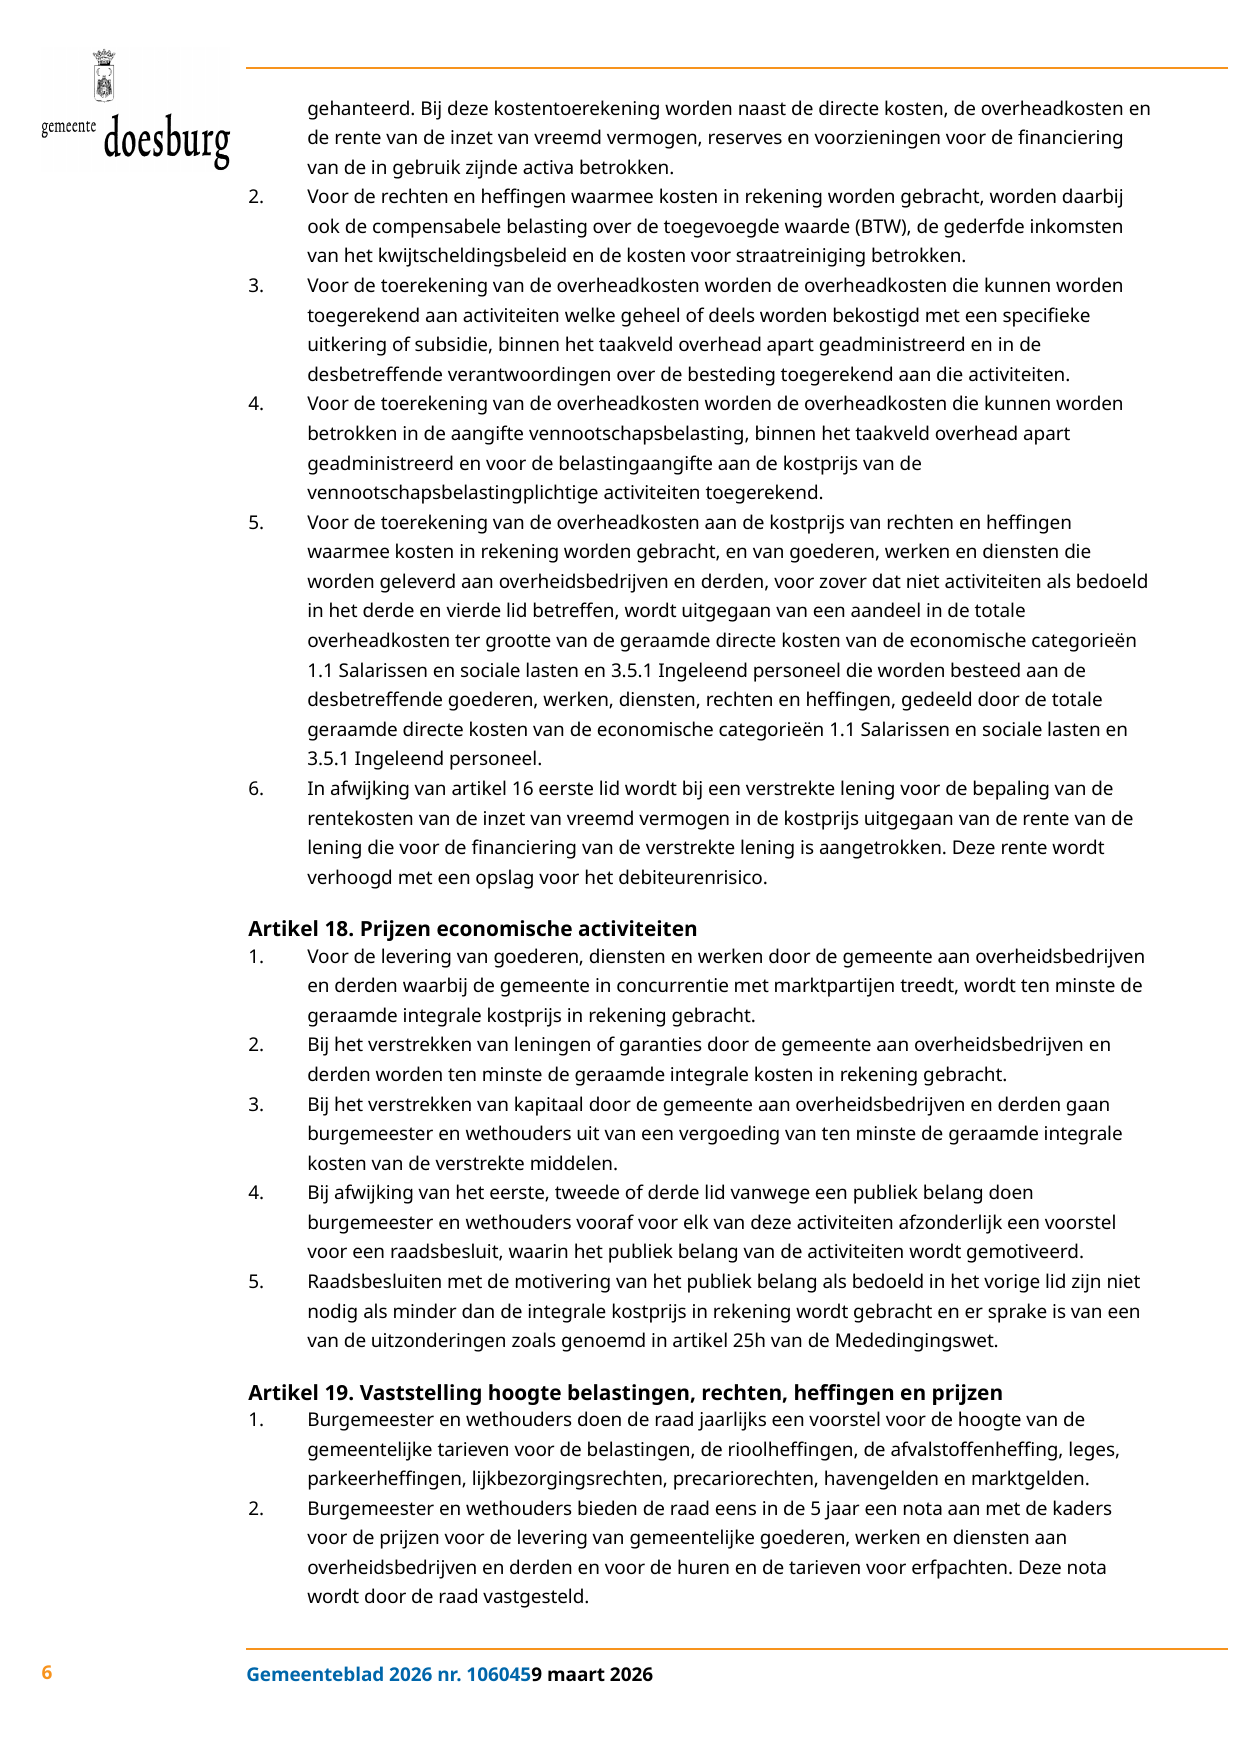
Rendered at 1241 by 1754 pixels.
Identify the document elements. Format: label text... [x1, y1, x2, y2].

list In afwijking van artikel 16 eerste lid wordt bij een verstrekte lening voor de bepaling van de rentekosten van de inzet van vreemd vermogen in de kostprijs uitgegaan van de rente van de lening die voor de financiering van de verstrekte lening is aangetrokken. Deze rente wordt verhoogd met een opslag voor het debiteurenrisico. [248, 775, 1152, 890]
picture [41, 47, 231, 172]
list Voor de toerekening van de overheadkosten worden de overheadkosten die kunnen worden betrokken in de aangifte vennootschapsbelasting, binnen het taakveld overhead apart geadministreerd en voor de belastingaangifte aan de kostprijs van de vennootschapsbelastingplichtige activiteiten toegerekend. [248, 391, 1152, 505]
list Bij het verstrekken van leningen of garanties door de gemeente aan overheidsbedrijven en derden worden ten minste de geraamde integrale kosten in rekening gebracht. [248, 1032, 1152, 1087]
list Bij afwijking van het eerste, tweede of derde lid vanwege een publiek belang doen burgemeester en wethouders vooraf voor elk van deze activiteiten afzonderlijk een voorstel voor een raadsbesluit, waarin het publiek belang van de activiteiten wordt gemotiveerd. [248, 1179, 1152, 1264]
list Burgemeester en wethouders bieden de raad eens in de 5 jaar een nota aan met de kaders voor de prijzen voor de levering van gemeentelijke goederen, werken en diensten aan overheidsbedrijven en derden en voor de huren en de tarieven voor erfpachten. Deze nota wordt door de raad vastgesteld. [248, 1495, 1152, 1609]
list Voor de toerekening van de overheadkosten aan de kostprijs van rechten en heffingen waarmee kosten in rekening worden gebracht, en van goederen, werken en diensten die worden geleverd aan overheidsbedrijven en derden, voor zover dat niet activiteiten als bedoeld in het derde en vierde lid betreffen, wordt uitgegaan van een aandeel in de totale overheadkosten ter grootte van de geraamde directe kosten van de economische categorieën 1.1 Salarissen en sociale lasten en 3.5.1 Ingeleend personeel die worden besteed aan de desbetreffende goederen, werken, diensten, rechten en heffingen, gedeeld door de totale geraamde directe kosten van de economische categorieën 1.1 Salarissen en sociale lasten en 3.5.1 Ingeleend personeel. [248, 509, 1152, 771]
list gehanteerd. Bij deze kostentoerekening worden naast de directe kosten, de overheadkosten en de rente van de inzet van vreemd vermogen, reserves en voorzieningen voor de financiering van de in gebruik zijnde activa betrokken. [248, 95, 1152, 180]
text Artikel 18. Prijzen economische activiteiten [248, 914, 1152, 943]
list Voor de rechten en heffingen waarmee kosten in rekening worden gebracht, worden daarbij ook de compensabele belasting over de toegevoegde waarde (BTW), de gederfde inkomsten van het kwijtscheldingsbeleid en de kosten voor straatreiniging betrokken. [248, 183, 1152, 268]
list Raadsbesluiten met de motivering van het publiek belang als bedoeld in het vorige lid zijn niet nodig als minder dan de integrale kostprijs in rekening wordt gebracht en er sprake is van een van de uitzonderingen zoals genoemd in artikel 25h van de Mededingingswet. [248, 1268, 1152, 1353]
list Burgemeester en wethouders doen de raad jaarlijks een voorstel voor de hoogte van de gemeentelijke tarieven voor de belastingen, de rioolheffingen, de afvalstoffenheffing, leges, parkeerheffingen, lijkbezorgingsrechten, precariorechten, havengelden en marktgelden. [248, 1406, 1152, 1491]
list Bij het verstrekken van kapitaal door de gemeente aan overheidsbedrijven en derden gaan burgemeester en wethouders uit van een vergoeding van ten minste de geraamde integrale kosten van de verstrekte middelen. [248, 1091, 1152, 1176]
text Artikel 19. Vaststelling hoogte belastingen, rechten, heffingen en prijzen [248, 1378, 1152, 1406]
list Voor de levering van goederen, diensten en werken door de gemeente aan overheidsbedrijven en derden waarbij de gemeente in concurrentie met marktpartijen treedt, wordt ten minste de geraamde integrale kostprijs in rekening gebracht. [248, 943, 1152, 1028]
list Voor de toerekening van de overheadkosten worden de overheadkosten die kunnen worden toegerekend aan activiteiten welke geheel of deels worden bekostigd met een specifieke uitkering of subsidie, binnen het taakveld overhead apart geadministreerd en in de desbetreffende verantwoordingen over de besteding toegerekend aan die activiteiten. [248, 272, 1152, 387]
